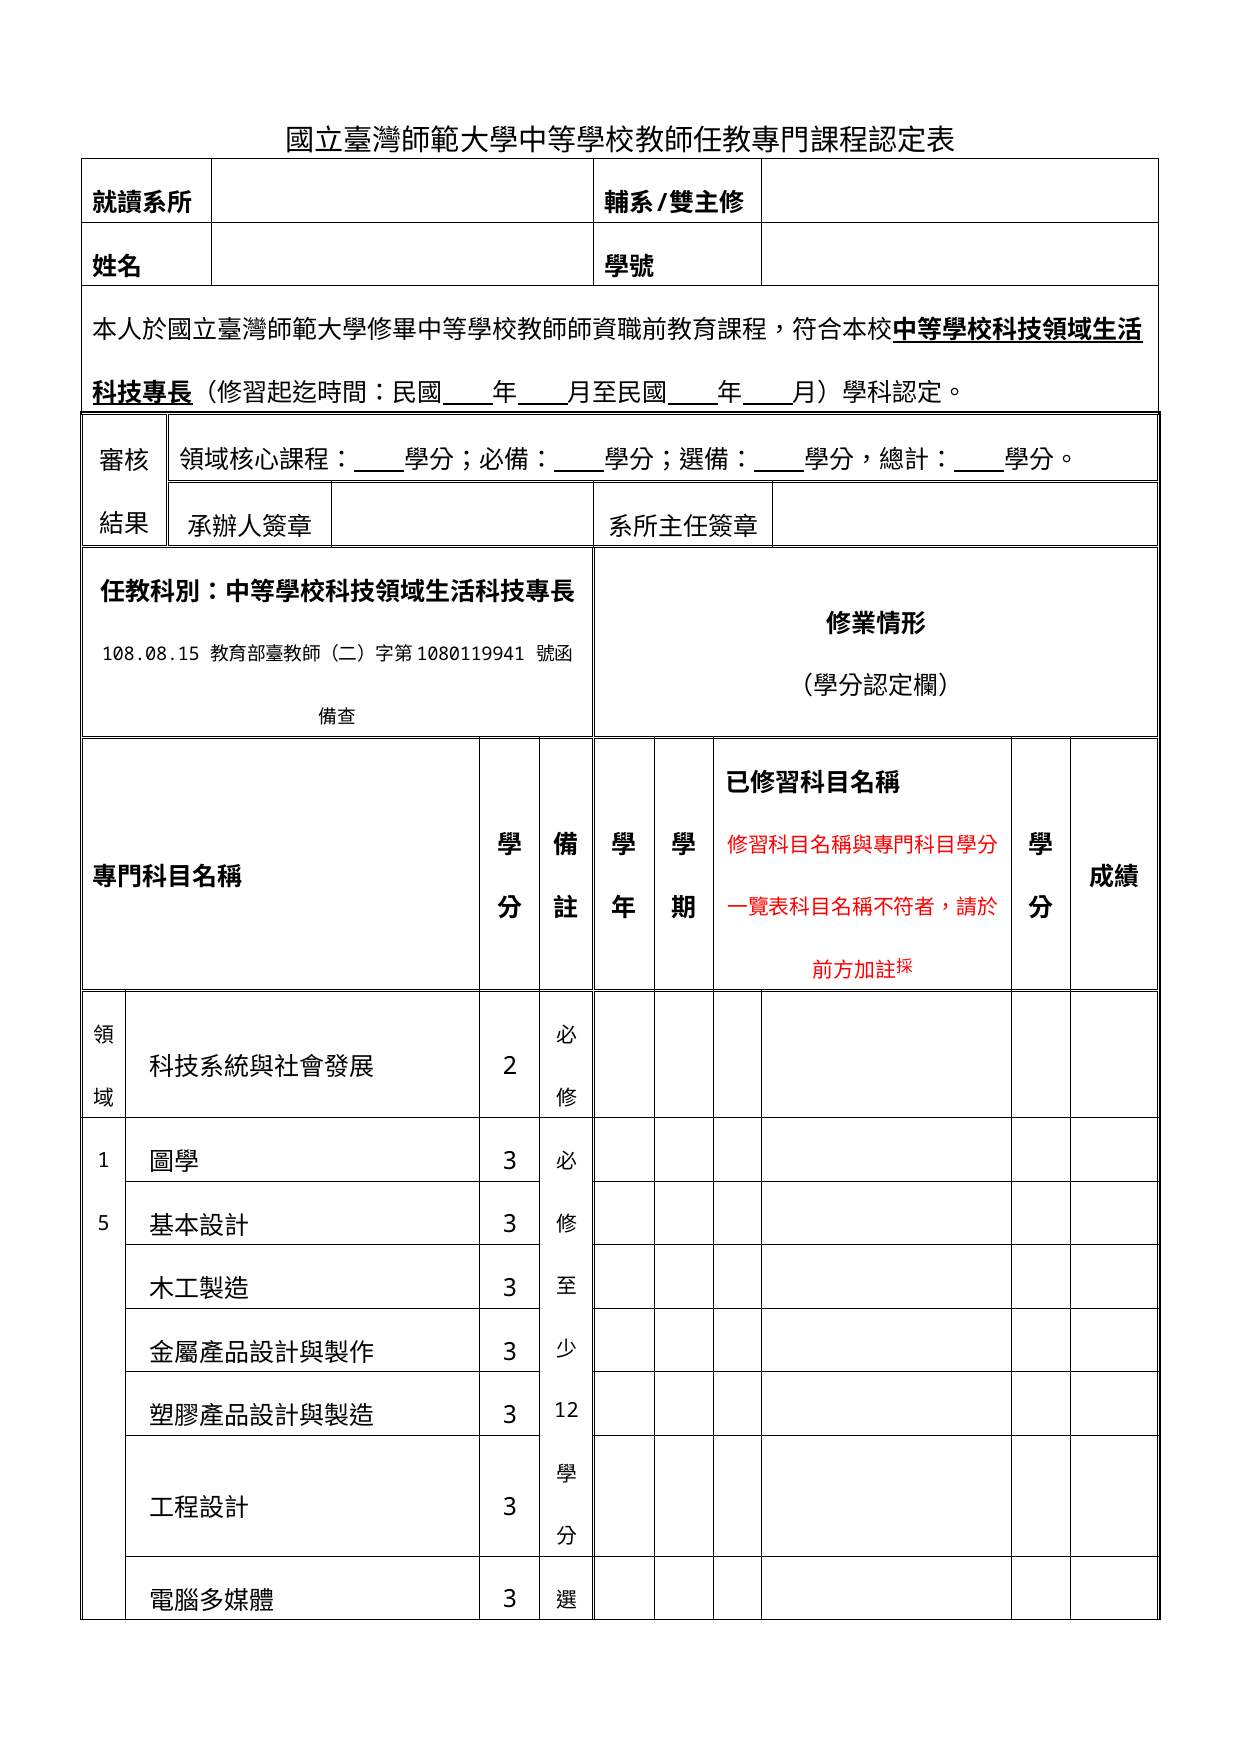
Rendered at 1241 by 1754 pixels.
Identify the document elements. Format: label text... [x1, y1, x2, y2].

table_cell 學分 [1012, 739, 1070, 989]
table_cell [1071, 1182, 1157, 1244]
table_cell 學號 [594, 223, 761, 285]
table_cell [1012, 992, 1070, 1117]
table_cell 承辦人簽章 [169, 483, 331, 545]
table_cell [655, 1372, 713, 1435]
table_cell [655, 1245, 713, 1308]
text 國立臺灣師範大學中等學校教師任教專門課程認定表 [75, 96, 1165, 158]
table_cell 塑膠產品設計與製造 [126, 1372, 479, 1435]
table_cell [1071, 1309, 1157, 1371]
table_cell [714, 992, 761, 1117]
table_cell [714, 1182, 761, 1244]
table_cell [595, 1118, 654, 1181]
table_cell 必修至少12 學分 [540, 1118, 592, 1556]
table_cell 圖學 [126, 1118, 479, 1181]
table_cell 3 [480, 1182, 539, 1244]
table_cell [714, 1436, 761, 1556]
table_cell 系所主任簽章 [594, 483, 772, 545]
table_cell 3 [480, 1245, 539, 1308]
table_cell [1071, 992, 1157, 1117]
table_cell [1012, 1557, 1070, 1619]
table_cell [655, 1557, 713, 1619]
table_cell [1012, 1436, 1070, 1556]
table_cell 學期 [655, 739, 713, 989]
table_cell 學年 [595, 739, 654, 989]
table_cell 已修習科目名稱 修習科目名稱與專門科目學分一覽表科目名稱不符者，請於前方加註採 [714, 739, 1011, 989]
table_cell 領域 [83, 992, 125, 1117]
table_cell 15 [83, 1118, 125, 1619]
table_cell [762, 1245, 1011, 1308]
table_cell [1012, 1372, 1070, 1435]
table_cell [595, 1309, 654, 1371]
table_cell 專門科目名稱 [83, 739, 479, 989]
table_cell [655, 1436, 713, 1556]
table_cell [773, 483, 1157, 545]
table_cell 3 [480, 1118, 539, 1181]
table_cell [595, 1245, 654, 1308]
table_cell 木工製造 [126, 1245, 479, 1308]
table_cell [714, 1309, 761, 1371]
table_cell [212, 223, 593, 285]
table_cell [714, 1118, 761, 1181]
table_cell 成績 [1071, 739, 1157, 989]
table_cell [762, 1309, 1011, 1371]
table_cell [595, 992, 654, 1117]
table_cell [655, 1182, 713, 1244]
table_cell 選 [540, 1557, 592, 1619]
table_cell [1071, 1245, 1157, 1308]
table_cell [762, 1182, 1011, 1244]
table_cell [762, 1436, 1011, 1556]
table_cell 修業情形 （學分認定欄） [595, 548, 1157, 736]
table_cell 審核 結果 [83, 415, 166, 545]
table_cell [1012, 1118, 1070, 1181]
table_cell [655, 1309, 713, 1371]
table_cell [1012, 1309, 1070, 1371]
table_cell 必修 [540, 992, 592, 1117]
table_cell 3 [480, 1436, 539, 1556]
table_cell 2 [480, 992, 539, 1117]
table_cell [762, 1118, 1011, 1181]
table_cell [762, 1557, 1011, 1619]
table_cell 任教科別：中等學校科技領域生活科技專長 108.08.15 教育部臺教師（二）字第1080119941 號函備查 [83, 548, 592, 736]
table_header [212, 159, 593, 222]
table_cell [714, 1557, 761, 1619]
table_header 就讀系所 [82, 159, 211, 222]
table_cell 學分 [480, 739, 539, 989]
table_cell [762, 992, 1011, 1117]
table_cell [595, 1557, 654, 1619]
table_cell [595, 1182, 654, 1244]
table_cell [595, 1436, 654, 1556]
table_cell [762, 1372, 1011, 1435]
table_cell [655, 992, 713, 1117]
table_cell [1071, 1372, 1157, 1435]
table_cell 3 [480, 1372, 539, 1435]
table_cell [595, 1372, 654, 1435]
table_cell [1012, 1182, 1070, 1244]
table_cell [332, 483, 593, 545]
table_cell [1071, 1118, 1157, 1181]
table_cell [714, 1245, 761, 1308]
table_cell [762, 223, 1158, 285]
table_cell 科技系統與社會發展 [126, 992, 479, 1117]
table_cell 工程設計 [126, 1436, 479, 1556]
table_cell [1071, 1557, 1157, 1619]
table_cell [1012, 1245, 1070, 1308]
table_cell 金屬產品設計與製作 [126, 1309, 479, 1371]
table_cell 備註 [540, 739, 592, 989]
table_header [762, 159, 1158, 222]
table_cell 3 [480, 1309, 539, 1371]
table_cell [714, 1372, 761, 1435]
table_cell 3 [480, 1557, 539, 1619]
table_cell 基本設計 [126, 1182, 479, 1244]
table_cell 領域核心課程： 學分；必備： 學分；選備： 學分，總計： 學分。 [169, 415, 1157, 479]
table_cell 姓名 [82, 223, 211, 285]
table_cell [1071, 1436, 1157, 1556]
table_cell 電腦多媒體 [126, 1557, 479, 1619]
table_cell 本人於國立臺灣師範大學修畢中等學校教師師資職前教育課程，符合本校中等學校科技領域生活科技專長（修習起迄時間：民國 年 月至民國 年 月）學科認定。 [82, 286, 1158, 411]
table_header 輔系/雙主修 [594, 159, 761, 222]
table_cell [655, 1118, 713, 1181]
